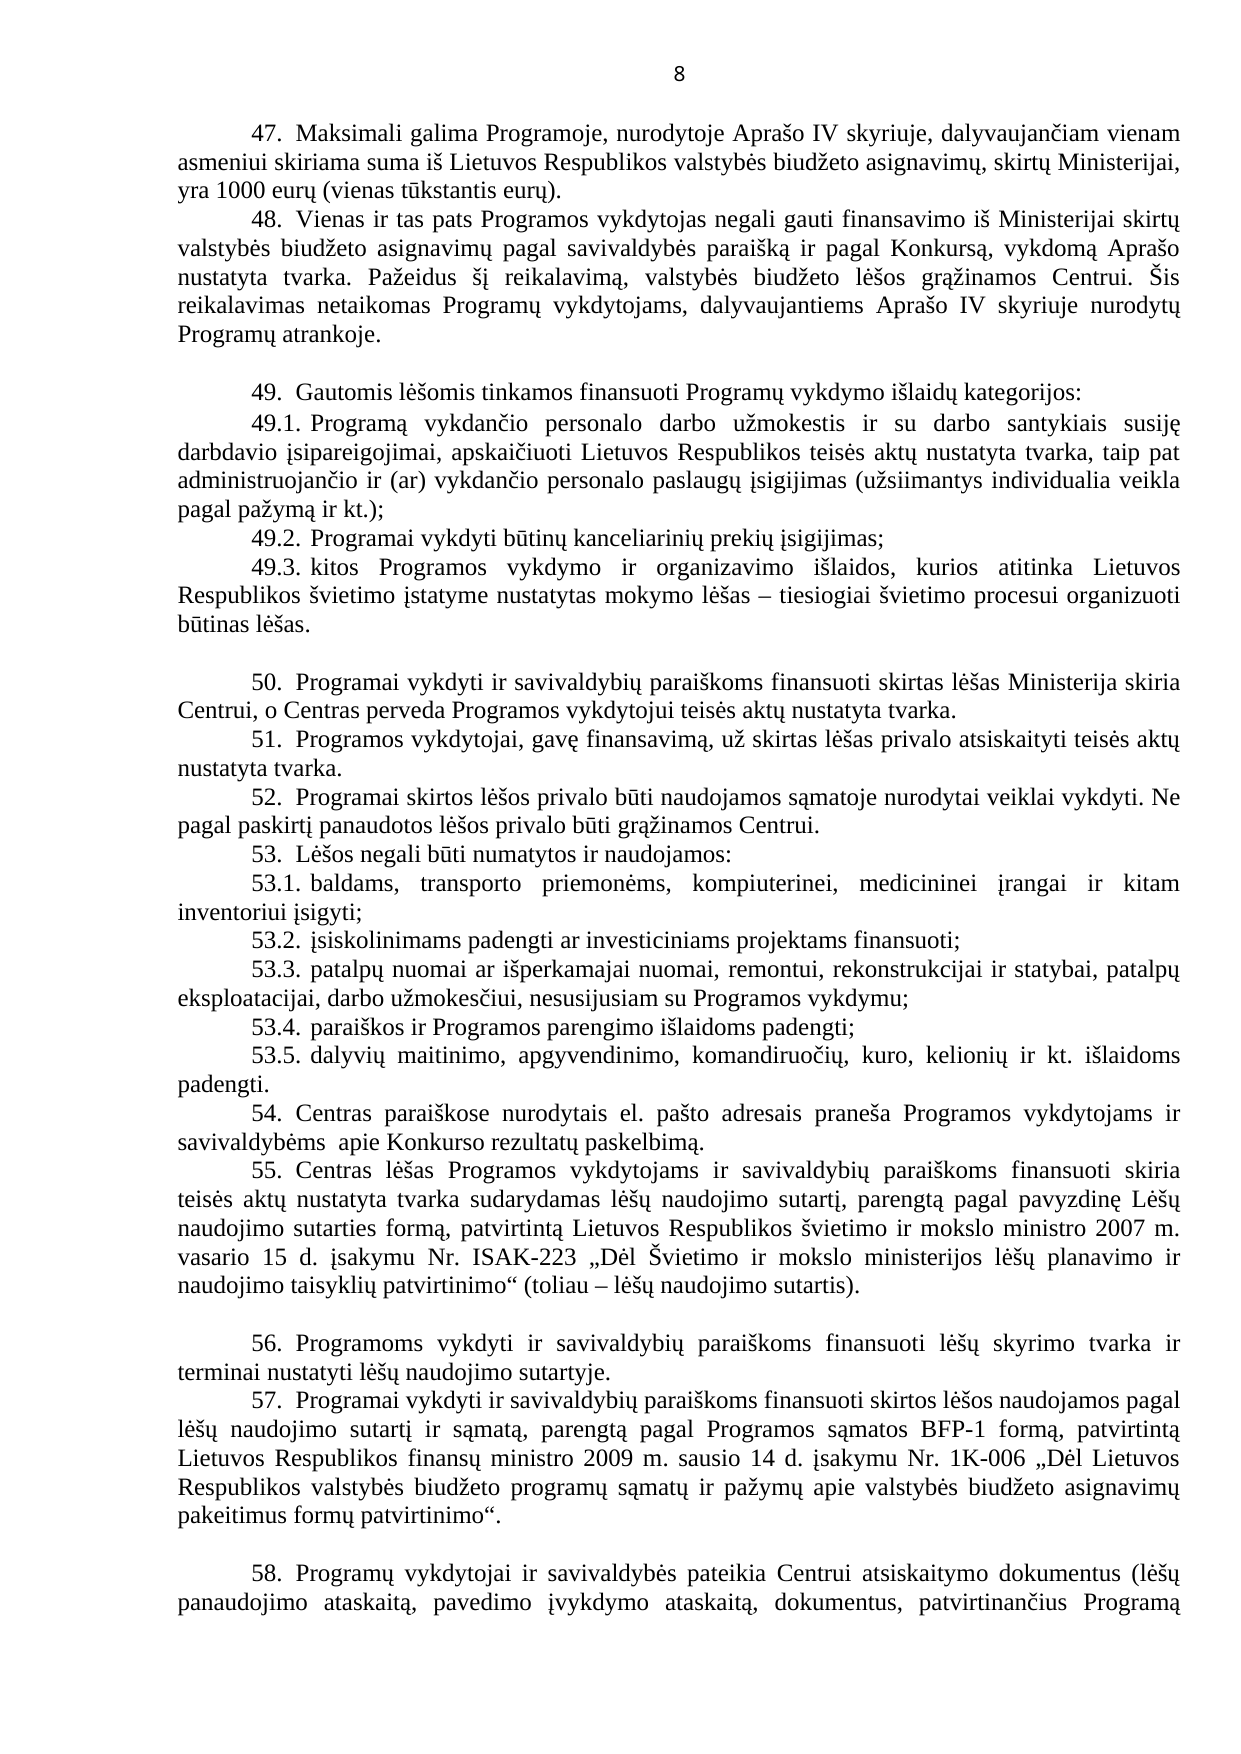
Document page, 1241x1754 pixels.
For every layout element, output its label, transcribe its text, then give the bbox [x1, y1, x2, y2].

text 53.4. paraiškos ir Programos parengimo išlaidoms padengti; [177, 1012, 1181, 1041]
text 57. Programai vykdyti ir savivaldybių paraiškoms finansuoti skirtos lėšos naudojamos pagal lėšų naudojimo sutartį ir sąmatą, parengtą pagal Programos sąmatos BFP-1 formą, patvirtintą Lietuvos Respublikos finansų ministro 2009 m. sausio 14 d. įsakymu Nr. 1K-006 „Dėl Lietuvos Respublikos valstybės biudžeto programų sąmatų ir pažymų apie valstybės biudžeto asignavimų pakeitimus formų patvirtinimo“. [177, 1386, 1181, 1529]
text 54. Centras paraiškose nurodytais el. pašto adresais praneša Programos vykdytojams ir savivaldybėms apie Konkurso rezultatų paskelbimą. [177, 1098, 1181, 1156]
text 53.2. įsiskolinimams padengti ar investiciniams projektams finansuoti; [177, 926, 1181, 954]
text 55. Centras lėšas Programos vykdytojams ir savivaldybių paraiškoms finansuoti skiria teisės aktų nustatyta tvarka sudarydamas lėšų naudojimo sutartį, parengtą pagal pavyzdinę Lėšų naudojimo sutarties formą, patvirtintą Lietuvos Respublikos švietimo ir mokslo ministro 2007 m. vasario 15 d. įsakymu Nr. ISAK-223 „Dėl Švietimo ir mokslo ministerijos lėšų planavimo ir naudojimo taisyklių patvirtinimo“ (toliau – lėšų naudojimo sutartis). [177, 1156, 1181, 1299]
text 52. Programai skirtos lėšos privalo būti naudojamos sąmatoje nurodytai veiklai vykdyti. Ne pagal paskirtį panaudotos lėšos privalo būti grąžinamos Centrui. [177, 782, 1181, 839]
text 53.5. dalyvių maitinimo, apgyvendinimo, komandiruočių, kuro, kelionių ir kt. išlaidoms padengti. [177, 1041, 1181, 1098]
text 50. Programai vykdyti ir savivaldybių paraiškoms finansuoti skirtas lėšas Ministerija skiria Centrui, o Centras perveda Programos vykdytojui teisės aktų nustatyta tvarka. [177, 667, 1181, 724]
text 49.3. kitos Programos vykdymo ir organizavimo išlaidos, kurios atitinka Lietuvos Respublikos švietimo įstatyme nustatytas mokymo lėšas – tiesiogiai švietimo procesui organizuoti būtinas lėšas. [177, 552, 1181, 638]
text 53.1. baldams, transporto priemonėms, kompiuterinei, medicininei įrangai ir kitam inventoriui įsigyti; [177, 868, 1181, 926]
text 49.1. Programą vykdančio personalo darbo užmokestis ir su darbo santykiais susiję darbdavio įsipareigojimai, apskaičiuoti Lietuvos Respublikos teisės aktų nustatyta tvarka, taip pat administruojančio ir (ar) vykdančio personalo paslaugų įsigijimas (užsiimantys individualia veikla pagal pažymą ir kt.); [177, 408, 1181, 523]
text 49.2. Programai vykdyti būtinų kanceliarinių prekių įsigijimas; [177, 523, 1181, 552]
text 48. Vienas ir tas pats Programos vykdytojas negali gauti finansavimo iš Ministerijai skirtų valstybės biudžeto asignavimų pagal savivaldybės paraišką ir pagal Konkursą, vykdomą Aprašo nustatyta tvarka. Pažeidus šį reikalavimą, valstybės biudžeto lėšos grąžinamos Centrui. Šis reikalavimas netaikomas Programų vykdytojams, dalyvaujantiems Aprašo IV skyriuje nurodytų Programų atrankoje. [177, 204, 1181, 348]
text 51. Programos vykdytojai, gavę finansavimą, už skirtas lėšas privalo atsiskaityti teisės aktų nustatyta tvarka. [177, 724, 1181, 782]
text 49. Gautomis lėšomis tinkamos finansuoti Programų vykdymo išlaidų kategorijos: [177, 377, 1181, 406]
text 53.3. patalpų nuomai ar išperkamajai nuomai, remontui, rekonstrukcijai ir statybai, patalpų eksploatacijai, darbo užmokesčiui, nesusijusiam su Programos vykdymu; [177, 954, 1181, 1012]
text 47. Maksimali galima Programoje, nurodytoje Aprašo IV skyriuje, dalyvaujančiam vienam asmeniui skiriama suma iš Lietuvos Respublikos valstybės biudžeto asignavimų, skirtų Ministerijai, yra 1000 eurų (vienas tūkstantis eurų). [177, 118, 1181, 204]
text 58. Programų vykdytojai ir savivaldybės pateikia Centrui atsiskaitymo dokumentus (lėšų panaudojimo ataskaitą, pavedimo įvykdymo ataskaitą, dokumentus, patvirtinančius Programą [177, 1558, 1181, 1616]
text 53. Lėšos negali būti numatytos ir naudojamos: [177, 839, 1181, 868]
text 56. Programoms vykdyti ir savivaldybių paraiškoms finansuoti lėšų skyrimo tvarka ir terminai nustatyti lėšų naudojimo sutartyje. [177, 1328, 1181, 1386]
